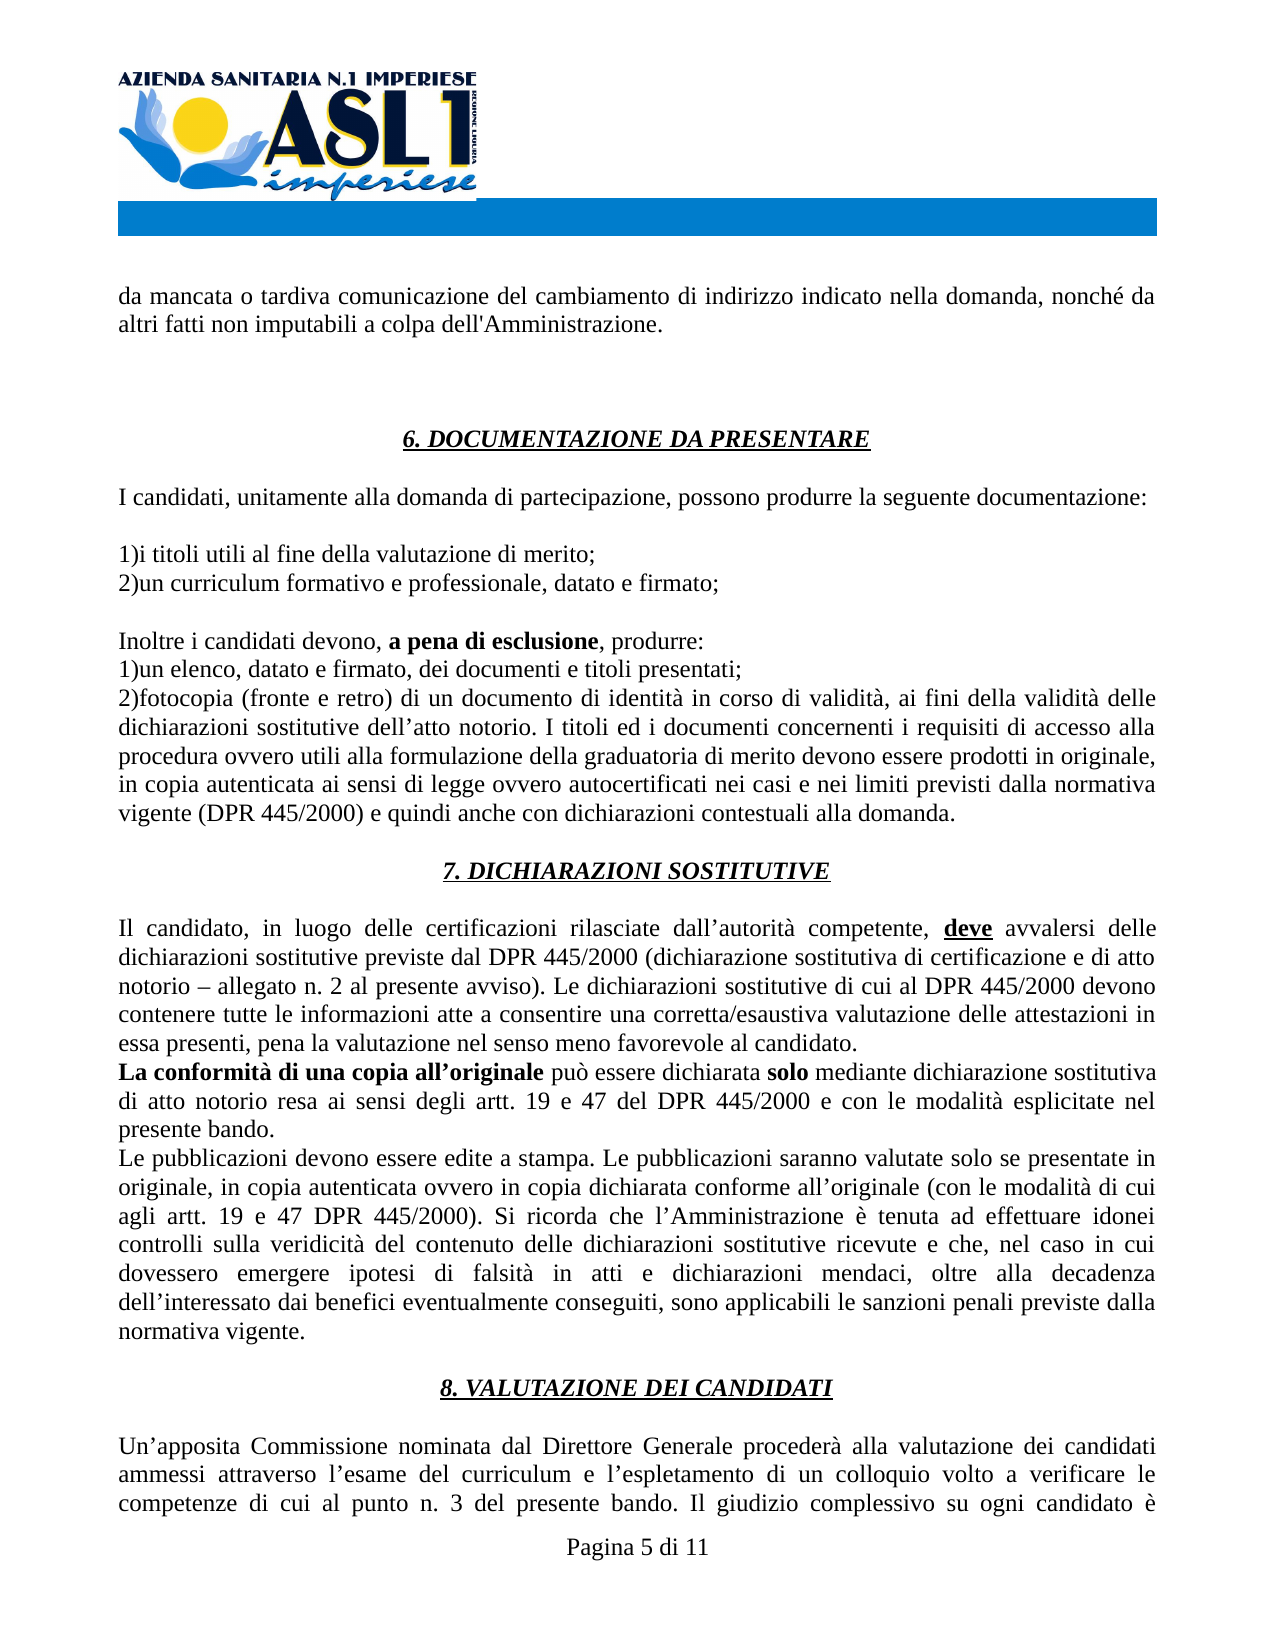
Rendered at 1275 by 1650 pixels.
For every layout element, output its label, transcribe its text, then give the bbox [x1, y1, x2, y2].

list un curriculum formativo e professionale, datato e firmato; [118, 568, 1157, 597]
text 7. DICHIARAZIONI SOSTITUTIVE [118, 856, 1157, 884]
text Inoltre i candidati devono, a pena di esclusione, produrre: [118, 626, 1157, 654]
text Il candidato, in luogo delle certificazioni rilasciate dall’autorità competente, deve avvalersi delle dichiarazioni sostitutive previste dal DPR 445/2000 (dichiarazione sostitutiva di certificazione e di atto notorio – allegato n. 2 al presente avviso). Le dichiarazioni sostitutive di cui al DPR 445/2000 devono contenere tutte le informazioni atte a consentire una corretta/esaustiva valutazione delle attestazioni in essa presenti, pena la valutazione nel senso meno favorevole al candidato. [118, 913, 1157, 1057]
text I candidati, unitamente alla domanda di partecipazione, possono produrre la seguente documentazione: [118, 482, 1157, 511]
text da mancata o tardiva comunicazione del cambiamento di indirizzo indicato nella domanda, nonché da altri fatti non imputabili a colpa dell'Amministrazione. [118, 281, 1157, 338]
text Le pubblicazioni devono essere edite a stampa. Le pubblicazioni saranno valutate solo se presentate in originale, in copia autenticata ovvero in copia dichiarata conforme all’originale (con le modalità di cui agli artt. 19 e 47 DPR 445/2000). Si ricorda che l’Amministrazione è tenuta ad effettuare idonei controlli sulla veridicità del contenuto delle dichiarazioni sostitutive ricevute e che, nel caso in cui dovessero emergere ipotesi di falsità in atti e dichiarazioni mendaci, oltre alla decadenza dell’interessato dai benefici eventualmente conseguiti, sono applicabili le sanzioni penali previste dalla normativa vigente. [118, 1143, 1157, 1344]
text 6. DOCUMENTAZIONE DA PRESENTARE [118, 424, 1157, 453]
text Un’apposita Commissione nominata dal Direttore Generale procederà alla valutazione dei candidati ammessi attraverso l’esame del curriculum e l’espletamento di un colloquio volto a verificare le competenze di cui al punto n. 3 del presente bando. Il giudizio complessivo su ogni candidato è [118, 1431, 1157, 1517]
list un elenco, datato e firmato, dei documenti e titoli presentati; [118, 654, 1157, 683]
list fotocopia (fronte e retro) di un documento di identità in corso di validità, ai fini della validità delle dichiarazioni sostitutive dell’atto notorio. I titoli ed i documenti concernenti i requisiti di accesso alla procedura ovvero utili alla formulazione della graduatoria di merito devono essere prodotti in originale, in copia autenticata ai sensi di legge ovvero autocertificati nei casi e nei limiti previsti dalla normativa vigente (DPR 445/2000) e quindi anche con dichiarazioni contestuali alla domanda. [118, 683, 1157, 827]
text 8. VALUTAZIONE DEI CANDIDATI [118, 1373, 1157, 1402]
text La conformità di una copia all’originale può essere dichiarata solo mediante dichiarazione sostitutiva di atto notorio resa ai sensi degli artt. 19 e 47 del DPR 445/2000 e con le modalità esplicitate nel presente bando. [118, 1057, 1157, 1143]
list i titoli utili al fine della valutazione di merito; [118, 539, 1157, 568]
